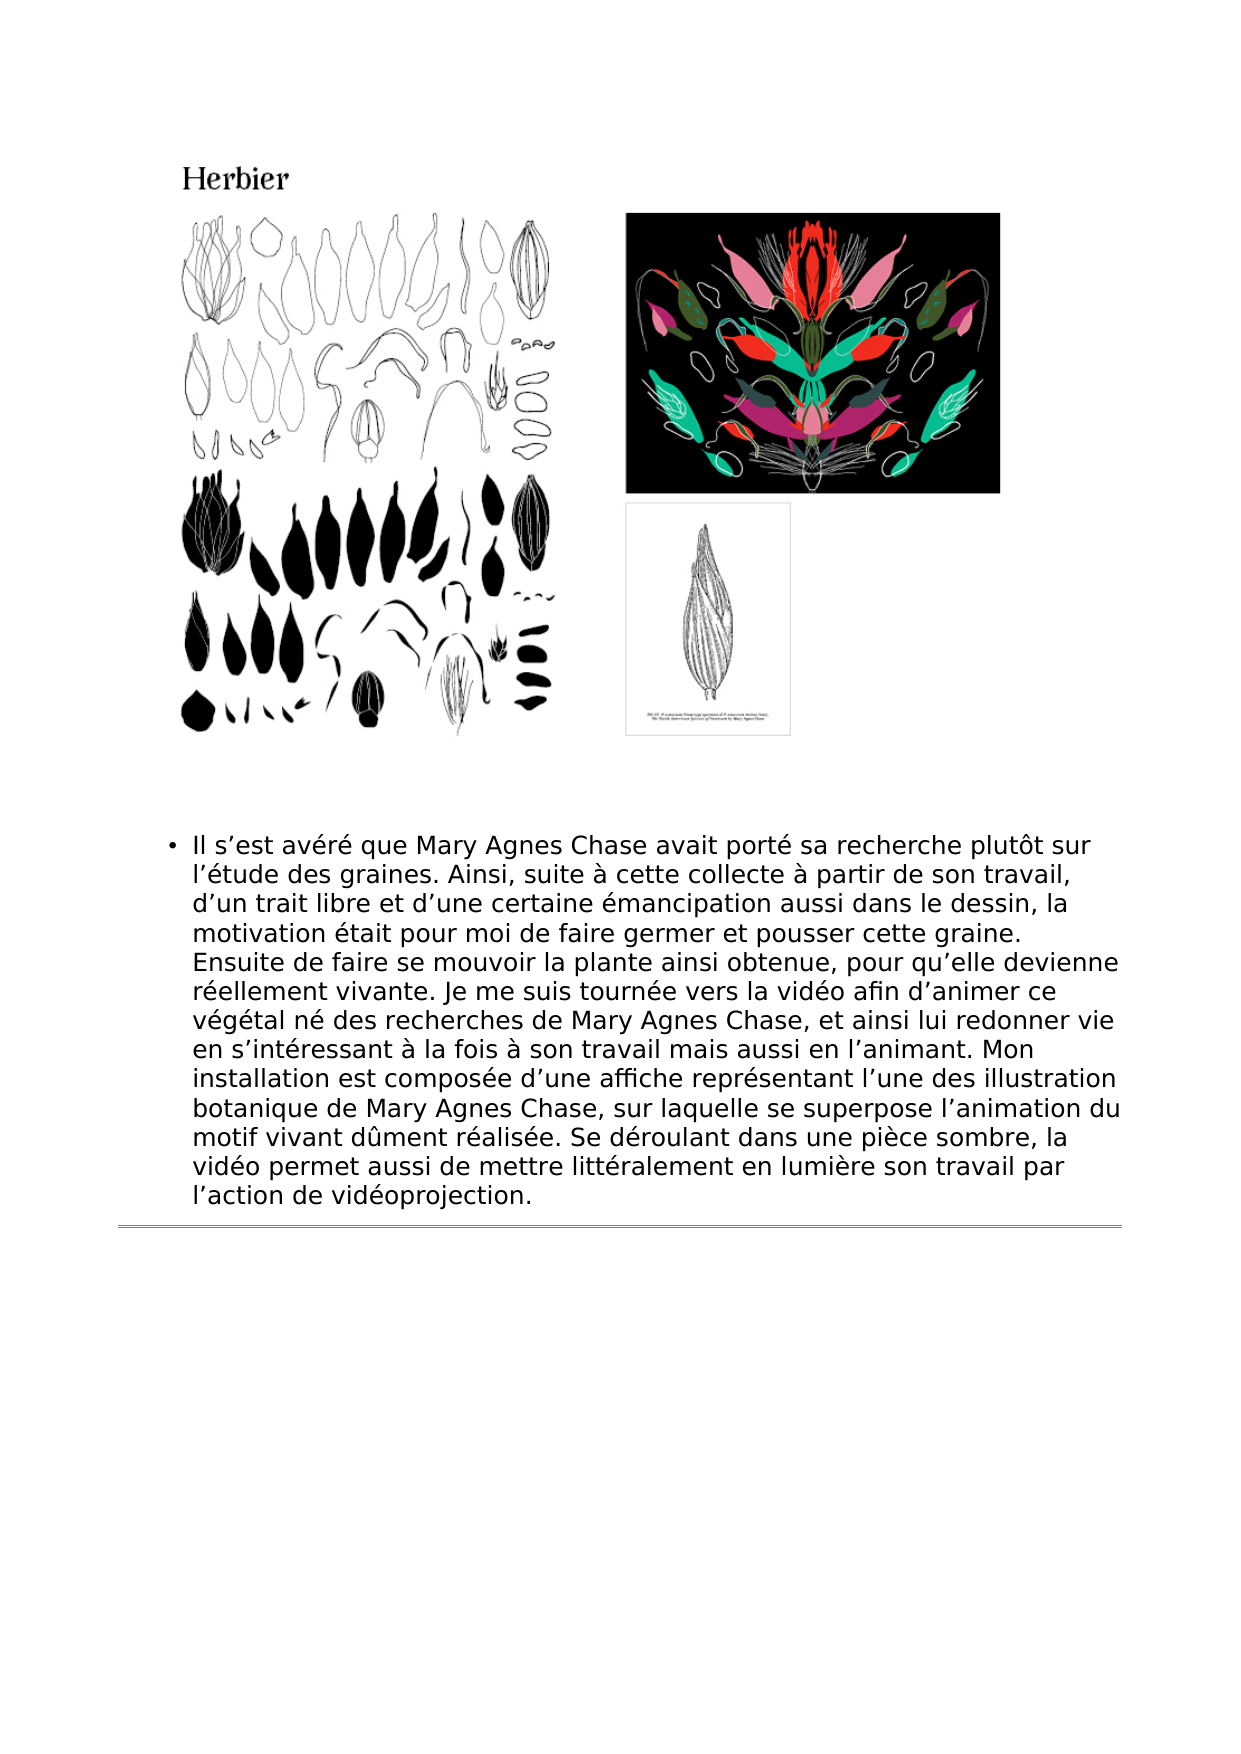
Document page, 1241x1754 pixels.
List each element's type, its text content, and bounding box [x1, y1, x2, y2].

picture [594, 118, 1064, 784]
list Il s’est avéré que Mary Agnes Chase avait porté sa recherche plutôt sur l’étude des graines. Ainsi, suite à cette collecte à partir de son travail, d’un trait libre et d’une certaine émancipation aussi dans le dessin, la motivation était pour moi de faire germer et pousser cette graine. Ensuite de faire se mouvoir la plante ainsi obtenue, pour qu’elle devienne réellement vivante. Je me suis tournée vers la vidéo afin d’animer ce végétal né des recherches de Mary Agnes Chase, et ainsi lui redonner vie en s’intéressant à la fois à son travail mais aussi en l’animant. Mon installation est composée d’une affiche représentant l’une des illustration botanique de Mary Agnes Chase, sur laquelle se superpose l’animation du motif vivant dûment réalisée. Se déroulant dans une pièce sombre, la vidéo permet aussi de mettre littéralement en lumière son travail par l’action de vidéoprojection. [177, 831, 1122, 1210]
picture [118, 118, 587, 784]
